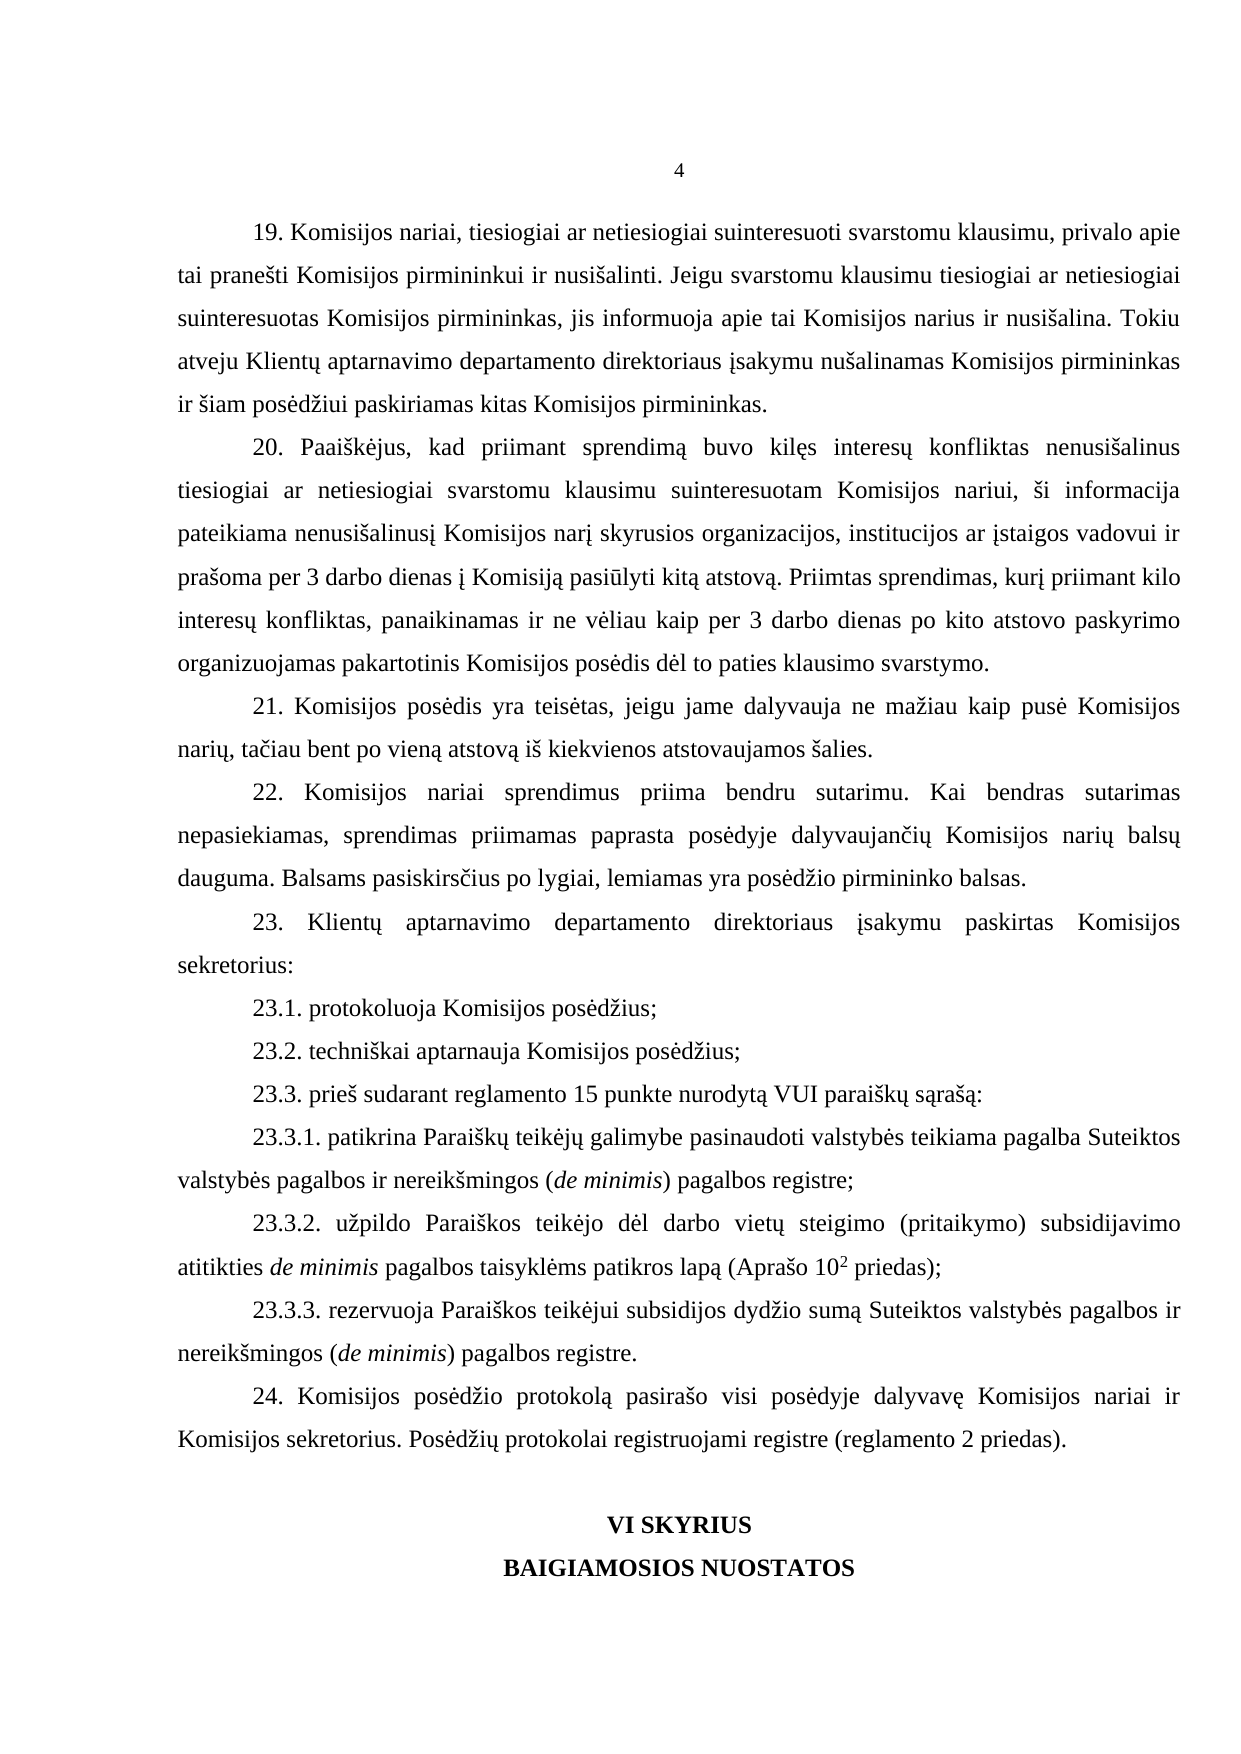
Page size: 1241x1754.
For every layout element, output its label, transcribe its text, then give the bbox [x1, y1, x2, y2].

text 19. Komisijos nariai, tiesiogiai ar netiesiogiai suinteresuoti svarstomu klausimu, privalo apie tai pranešti Komisijos pirmininkui ir nusišalinti. Jeigu svarstomu klausimu tiesiogiai ar netiesiogiai suinteresuotas Komisijos pirmininkas, jis informuoja apie tai Komisijos narius ir nusišalina. Tokiu atveju Klientų aptarnavimo departamento direktoriaus įsakymu nušalinamas Komisijos pirmininkas ir šiam posėdžiui paskiriamas kitas Komisijos pirmininkas. [177, 217, 1181, 418]
text 23.3.2. užpildo Paraiškos teikėjo dėl darbo vietų steigimo (pritaikymo) subsidijavimo atitikties de minimis pagalbos taisyklėms patikros lapą (Aprašo 102 priedas); [177, 1208, 1181, 1280]
text 23.3. prieš sudarant reglamento 15 punkte nurodytą VUI paraiškų sąrašą: [177, 1079, 1181, 1108]
text 23.3.1. patikrina Paraiškų teikėjų galimybe pasinaudoti valstybės teikiama pagalba Suteiktos valstybės pagalbos ir nereikšmingos (de minimis) pagalbos registre; [177, 1122, 1181, 1194]
text 24. Komisijos posėdžio protokolą pasirašo visi posėdyje dalyvavę Komisijos nariai ir Komisijos sekretorius. Posėdžių protokolai registruojami registre (reglamento 2 priedas). [177, 1381, 1181, 1453]
text VI SKYRIUS [177, 1510, 1181, 1539]
text BAIGIAMOSIOS NUOSTATOS [177, 1553, 1181, 1582]
text 22. Komisijos nariai sprendimus priima bendru sutarimu. Kai bendras sutarimas nepasiekiamas, sprendimas priimamas paprasta posėdyje dalyvaujančių Komisijos narių balsų dauguma. Balsams pasiskirsčius po lygiai, lemiamas yra posėdžio pirmininko balsas. [177, 777, 1181, 892]
text 20. Paaiškėjus, kad priimant sprendimą buvo kilęs interesų konfliktas nenusišalinus tiesiogiai ar netiesiogiai svarstomu klausimu suinteresuotam Komisijos nariui, ši informacija pateikiama nenusišalinusį Komisijos narį skyrusios organizacijos, institucijos ar įstaigos vadovui ir prašoma per 3 darbo dienas į Komisiją pasiūlyti kitą atstovą. Priimtas sprendimas, kurį priimant kilo interesų konfliktas, panaikinamas ir ne vėliau kaip per 3 darbo dienas po kito atstovo paskyrimo organizuojamas pakartotinis Komisijos posėdis dėl to paties klausimo svarstymo. [177, 432, 1181, 677]
text 23.2. techniškai aptarnauja Komisijos posėdžius; [177, 1036, 1181, 1065]
text 23.3.3. rezervuoja Paraiškos teikėjui subsidijos dydžio sumą Suteiktos valstybės pagalbos ir nereikšmingos (de minimis) pagalbos registre. [177, 1295, 1181, 1367]
text 23.1. protokoluoja Komisijos posėdžius; [177, 993, 1181, 1022]
text 21. Komisijos posėdis yra teisėtas, jeigu jame dalyvauja ne mažiau kaip pusė Komisijos narių, tačiau bent po vieną atstovą iš kiekvienos atstovaujamos šalies. [177, 691, 1181, 763]
text 23. Klientų aptarnavimo departamento direktoriaus įsakymu paskirtas Komisijos sekretorius: [177, 907, 1181, 978]
